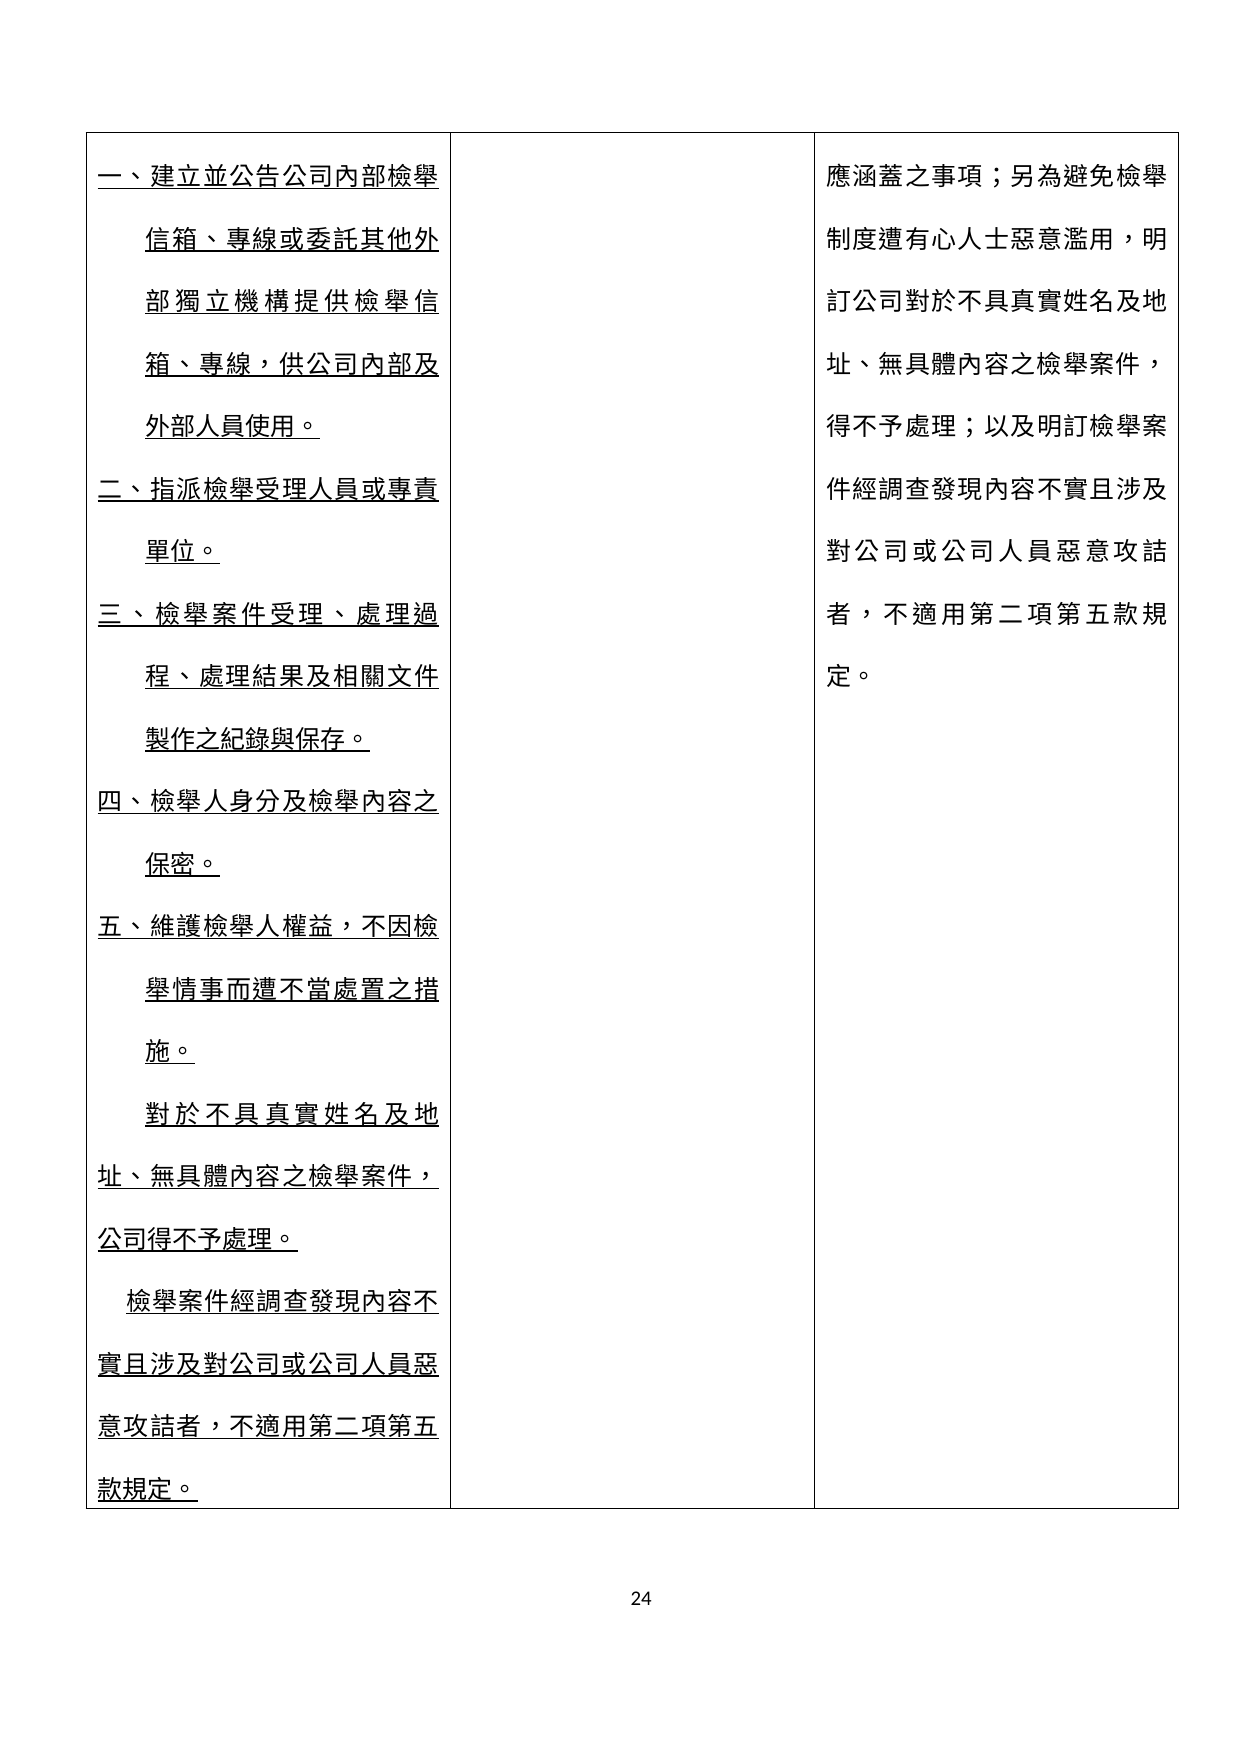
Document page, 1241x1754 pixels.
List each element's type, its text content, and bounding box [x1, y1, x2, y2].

table_cell 應涵蓋之事項；另為避免檢舉制度遭有心人士惡意濫用，明訂公司對於不具真實姓名及地址、無具體內容之檢舉案件，得不予處理；以及明訂檢舉案件經調查發現內容不實且涉及對公司或公司人員惡意攻詰者，不適用第二項第五款規定。 [815, 133, 1178, 1508]
table_cell [451, 133, 814, 1508]
table_cell 一、建立並公告公司內部檢舉信箱、專線或委託其他外部獨立機構提供檢舉信箱、專線，供公司內部及外部人員使用。 二、指派檢舉受理人員或專責單位。 三、檢舉案件受理、處理過程、處理結果及相關文件製作之紀錄與保存。 四、檢舉人身分及檢舉內容之保密。 五、維護檢舉人權益，不因檢舉情事而遭不當處置之措施。 對於不具真實姓名及地址、無具體內容之檢舉案件，公司得不予處理。 檢舉案件經調查發現內容不實且涉及對公司或公司人員惡意攻詰者，不適用第二項第五款規定。 [87, 133, 450, 1508]
